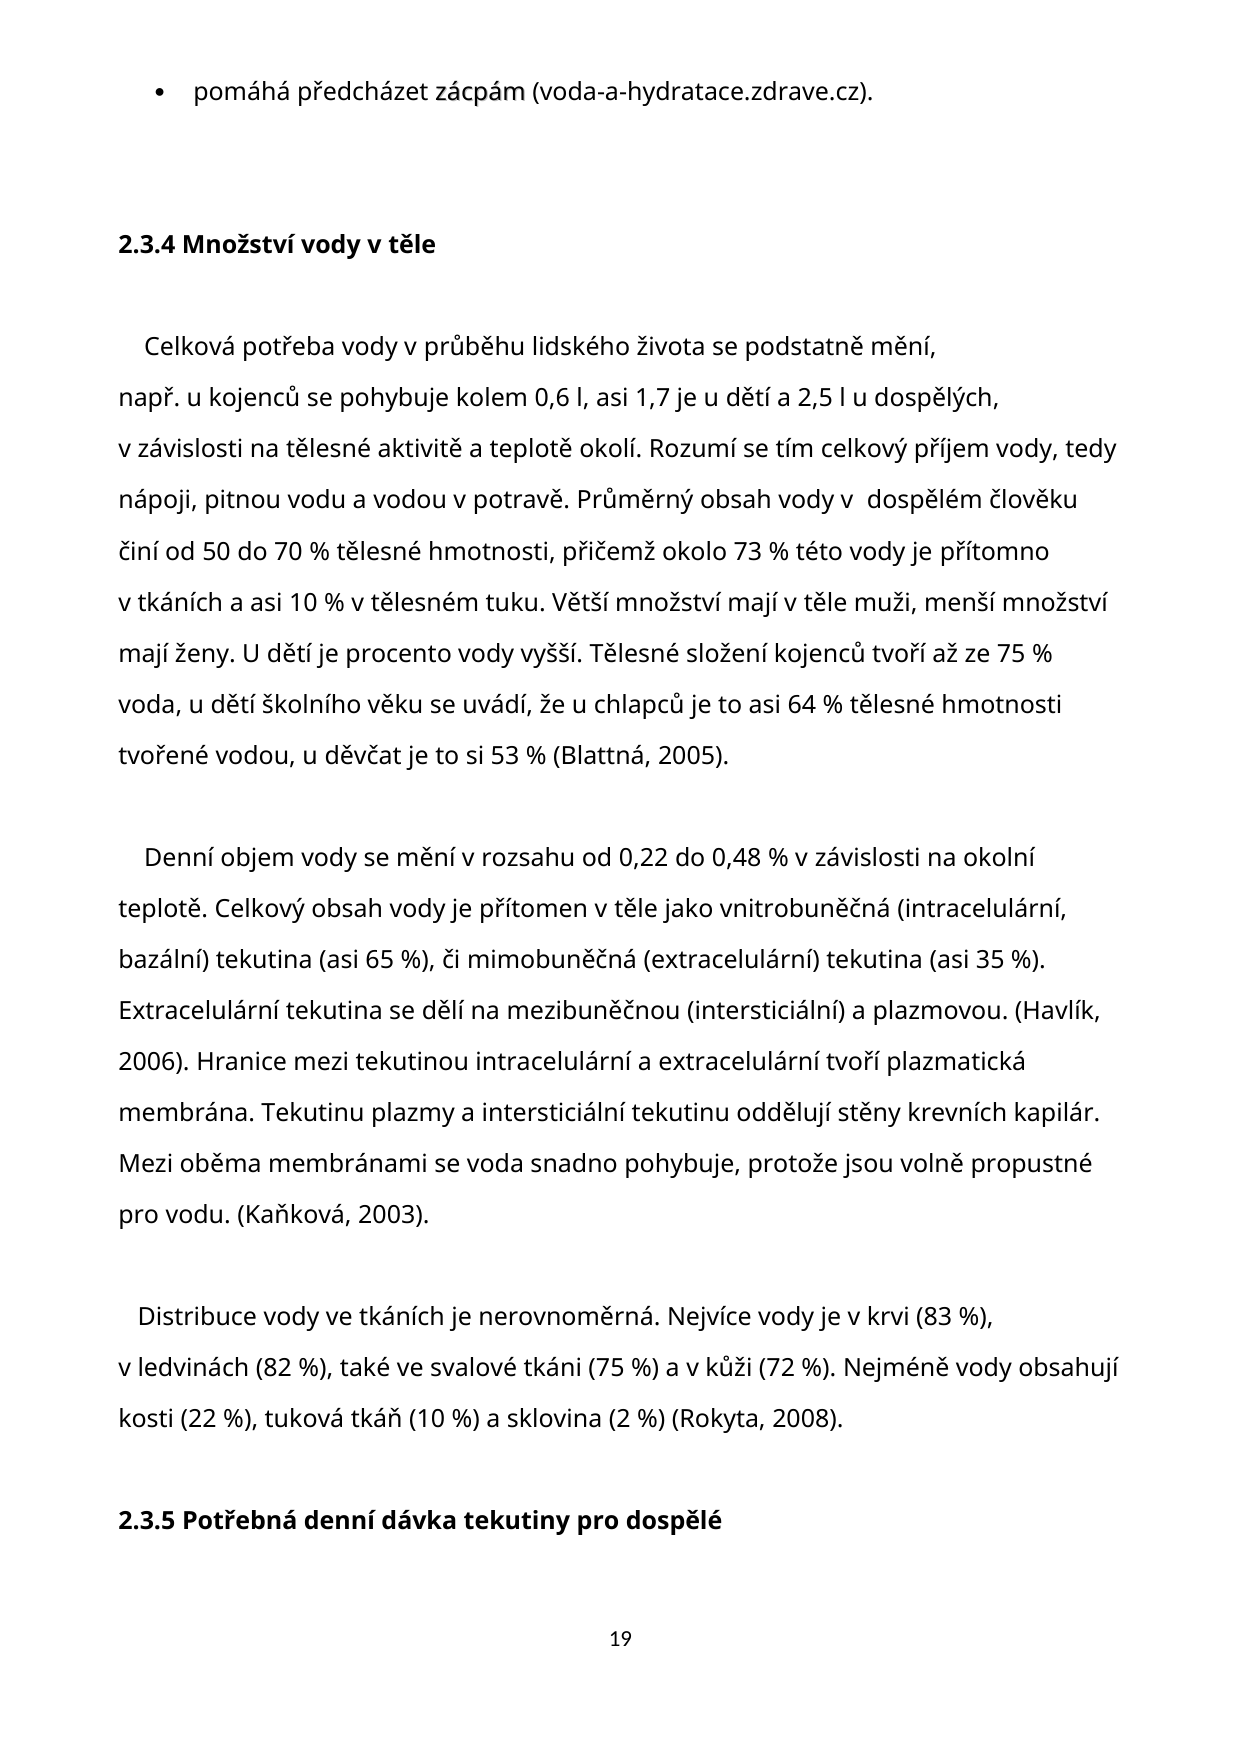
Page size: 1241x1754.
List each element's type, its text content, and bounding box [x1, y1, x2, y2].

text 2.3.4 Množství vody v těle [118, 227, 1122, 261]
list pomáhá předcházet zácpám (voda-a-hydratace.zdrave.cz). [156, 74, 1122, 108]
text Distribuce vody ve tkáních je nerovnoměrná. Nejvíce vody je v krvi (83 %), v ledvinách (82 %), také ve svalové tkáni (75 %) a v kůži (72 %). Nejméně vody obsahují kosti (22 %), tuková tkáň (10 %) a sklovina (2 %) (Rokyta, 2008). [118, 1299, 1122, 1435]
text Denní objem vody se mění v rozsahu od 0,22 do 0,48 % v závislosti na okolní teplotě. Celkový obsah vody je přítomen v těle jako vnitrobuněčná (intracelulární, bazální) tekutina (asi 65 %), či mimobuněčná (extracelulární) tekutina (asi 35 %). Extracelulární tekutina se dělí na mezibuněčnou (intersticiální) a plazmovou. (Havlík, 2006). Hranice mezi tekutinou intracelulární a extracelulární tvoří plazmatická membrána. Tekutinu plazmy a intersticiální tekutinu oddělují stěny krevních kapilár. Mezi oběma membránami se voda snadno pohybuje, protože jsou volně propustné pro vodu. (Kaňková, 2003). [118, 839, 1122, 1231]
text 2.3.5 Potřebná denní dávka tekutiny pro dospělé [118, 1503, 1122, 1537]
text Celková potřeba vody v průběhu lidského života se podstatně mění, např. u kojenců se pohybuje kolem 0,6 l, asi 1,7 je u dětí a 2,5 l u dospělých, v závislosti na tělesné aktivitě a teplotě okolí. Rozumí se tím celkový příjem vody, tedy nápoji, pitnou vodu a vodou v potravě. Průměrný obsah vody v dospělém člověku činí od 50 do 70 % tělesné hmotnosti, přičemž okolo 73 % této vody je přítomno v tkáních a asi 10 % v tělesném tuku. Větší množství mají v těle muži, menší množství mají ženy. U dětí je procento vody vyšší. Tělesné složení kojenců tvoří až ze 75 % voda, u dětí školního věku se uvádí, že u chlapců je to asi 64 % tělesné hmotnosti tvořené vodou, u děvčat je to si 53 % (Blattná, 2005). [118, 329, 1122, 771]
